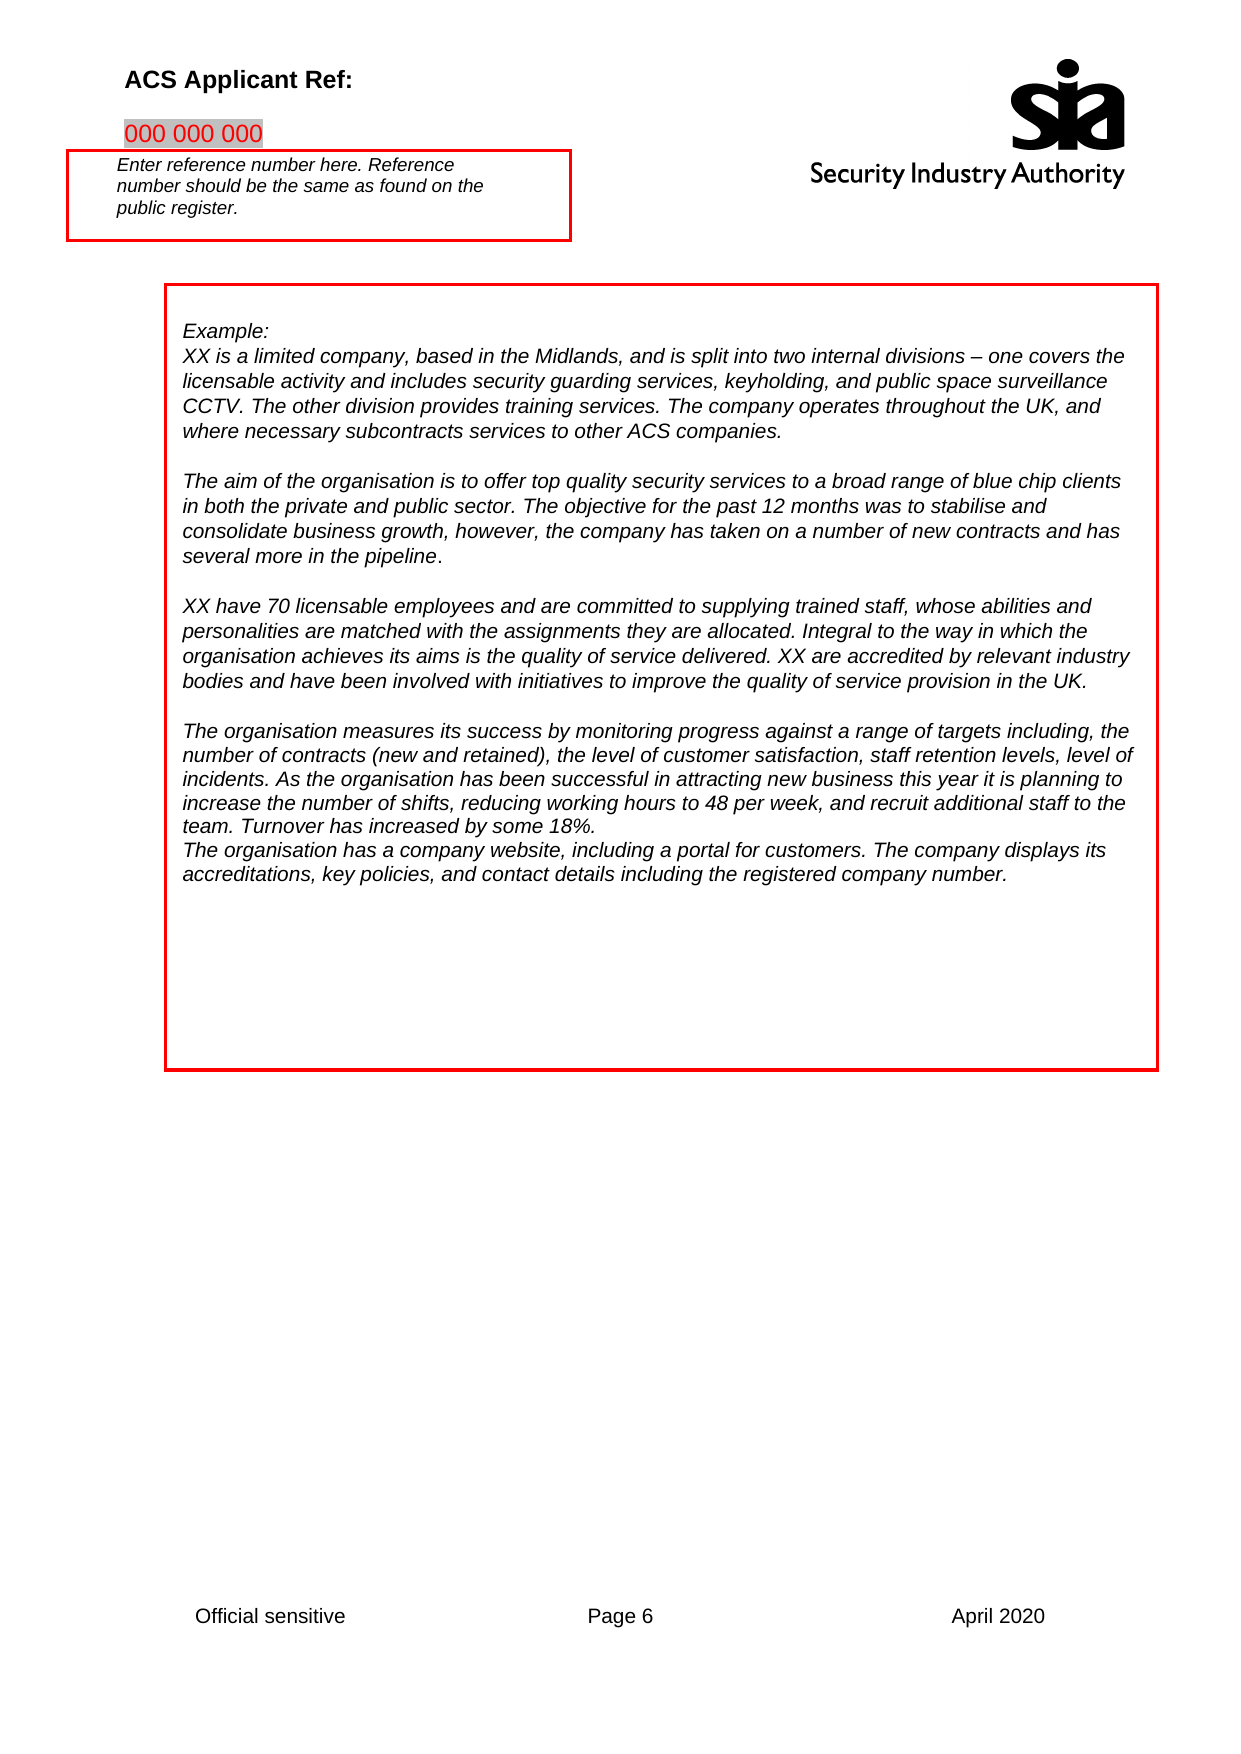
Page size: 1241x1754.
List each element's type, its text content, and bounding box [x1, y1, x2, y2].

text XX is a limited company, based in the Midlands, and is split into two internal divisions – one covers the licensable activity and includes security guarding services, keyholding, and public space surveillance CCTV. The other division provides training services. The company operates throughout the UK, and where necessary subcontracts services to other ACS companies. [182, 343, 1141, 443]
text XX have 70 licensable employees and are committed to supplying trained staff, whose abilities and personalities are matched with the assignments they are allocated. Integral to the way in which the organisation achieves its aims is the quality of service delivered. XX are accredited by relevant industry bodies and have been involved with initiatives to improve the quality of service provision in the UK. [182, 593, 1141, 693]
text Example: [182, 318, 1141, 343]
text The organisation has a company website, including a portal for customers. The company displays its accreditations, key policies, and contact details including the registered company number. [182, 838, 1141, 886]
text The organisation measures its success by monitoring progress against a range of targets including, the number of contracts (new and retained), the level of customer satisfaction, staff retention levels, level of incidents. As the organisation has been successful in attracting new business this year it is planning to increase the number of shifts, reducing working hours to 48 per week, and recruit additional staff to the team. Turnover has increased by some 18%. [182, 718, 1141, 838]
text The aim of the organisation is to offer top quality security services to a broad range of blue chip clients in both the private and public sector. The objective for the past 12 months was to stabilise and consolidate business growth, however, the company has taken on a number of new contracts and has several more in the pipeline. [182, 468, 1141, 568]
